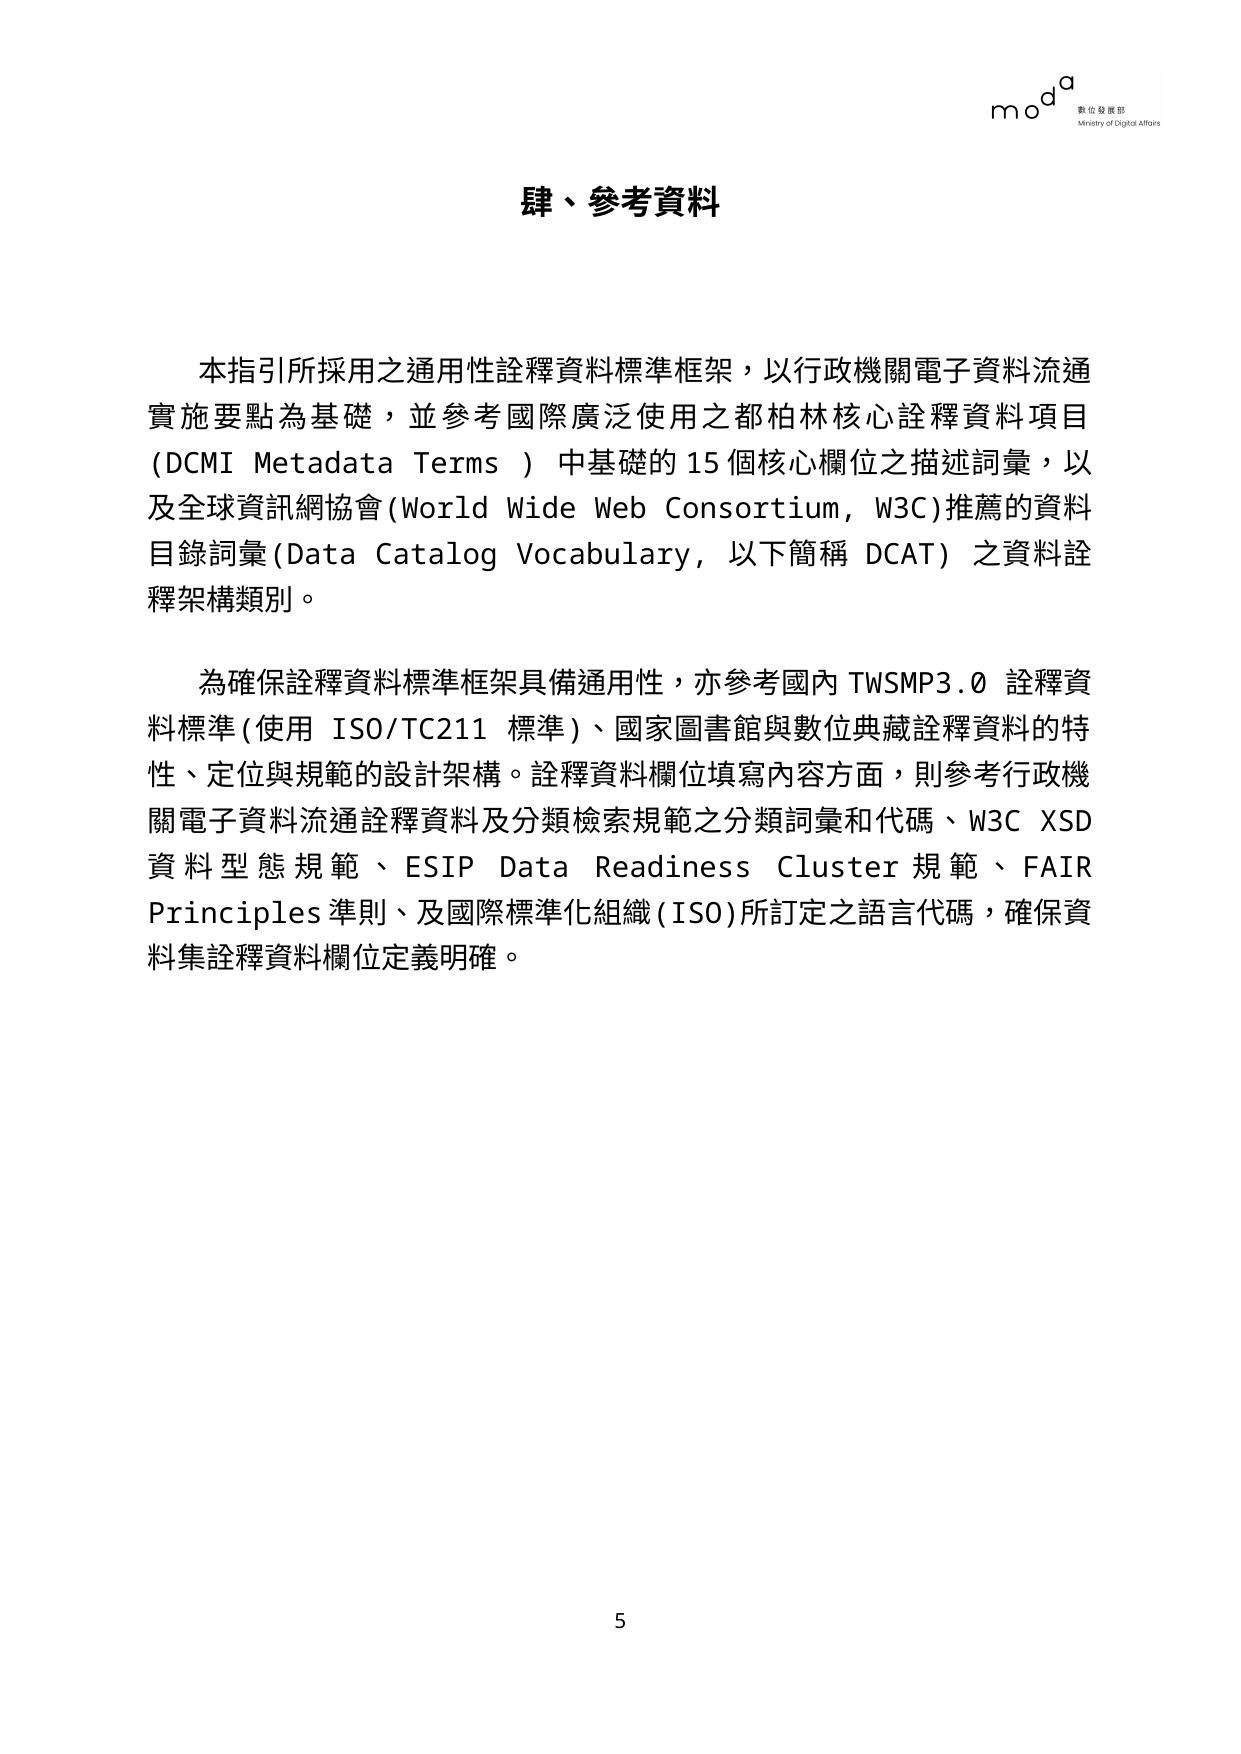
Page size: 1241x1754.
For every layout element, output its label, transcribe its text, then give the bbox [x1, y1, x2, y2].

text 為確保詮釋資料標準框架具備通用性，亦參考國內TWSMP3.0 詮釋資料標準(使用 ISO/TC211 標準)、國家圖書館與數位典藏詮釋資料的特性、定位與規範的設計架構。詮釋資料欄位填寫內容方面，則參考行政機關電子資料流通詮釋資料及分類檢索規範之分類詞彙和代碼、W3C XSD 資料型態規範、ESIP Data Readiness Cluster規範、FAIR Principles準則、及國際標準化組織(ISO)所訂定之語言代碼，確保資料集詮釋資料欄位定義明確。 [148, 657, 1092, 978]
subtitle 肆、參考資料 [148, 158, 1092, 221]
text 本指引所採用之通用性詮釋資料標準框架，以行政機關電子資料流通實施要點為基礎，並參考國際廣泛使用之都柏林核心詮釋資料項目 (DCMI Metadata Terms ) 中基礎的15個核心欄位之描述詞彙，以及全球資訊網協會(World Wide Web Consortium, W3C)推薦的資料目錄詞彙(Data Catalog Vocabulary, 以下簡稱 DCAT) 之資料詮釋架構類別。 [148, 345, 1092, 620]
